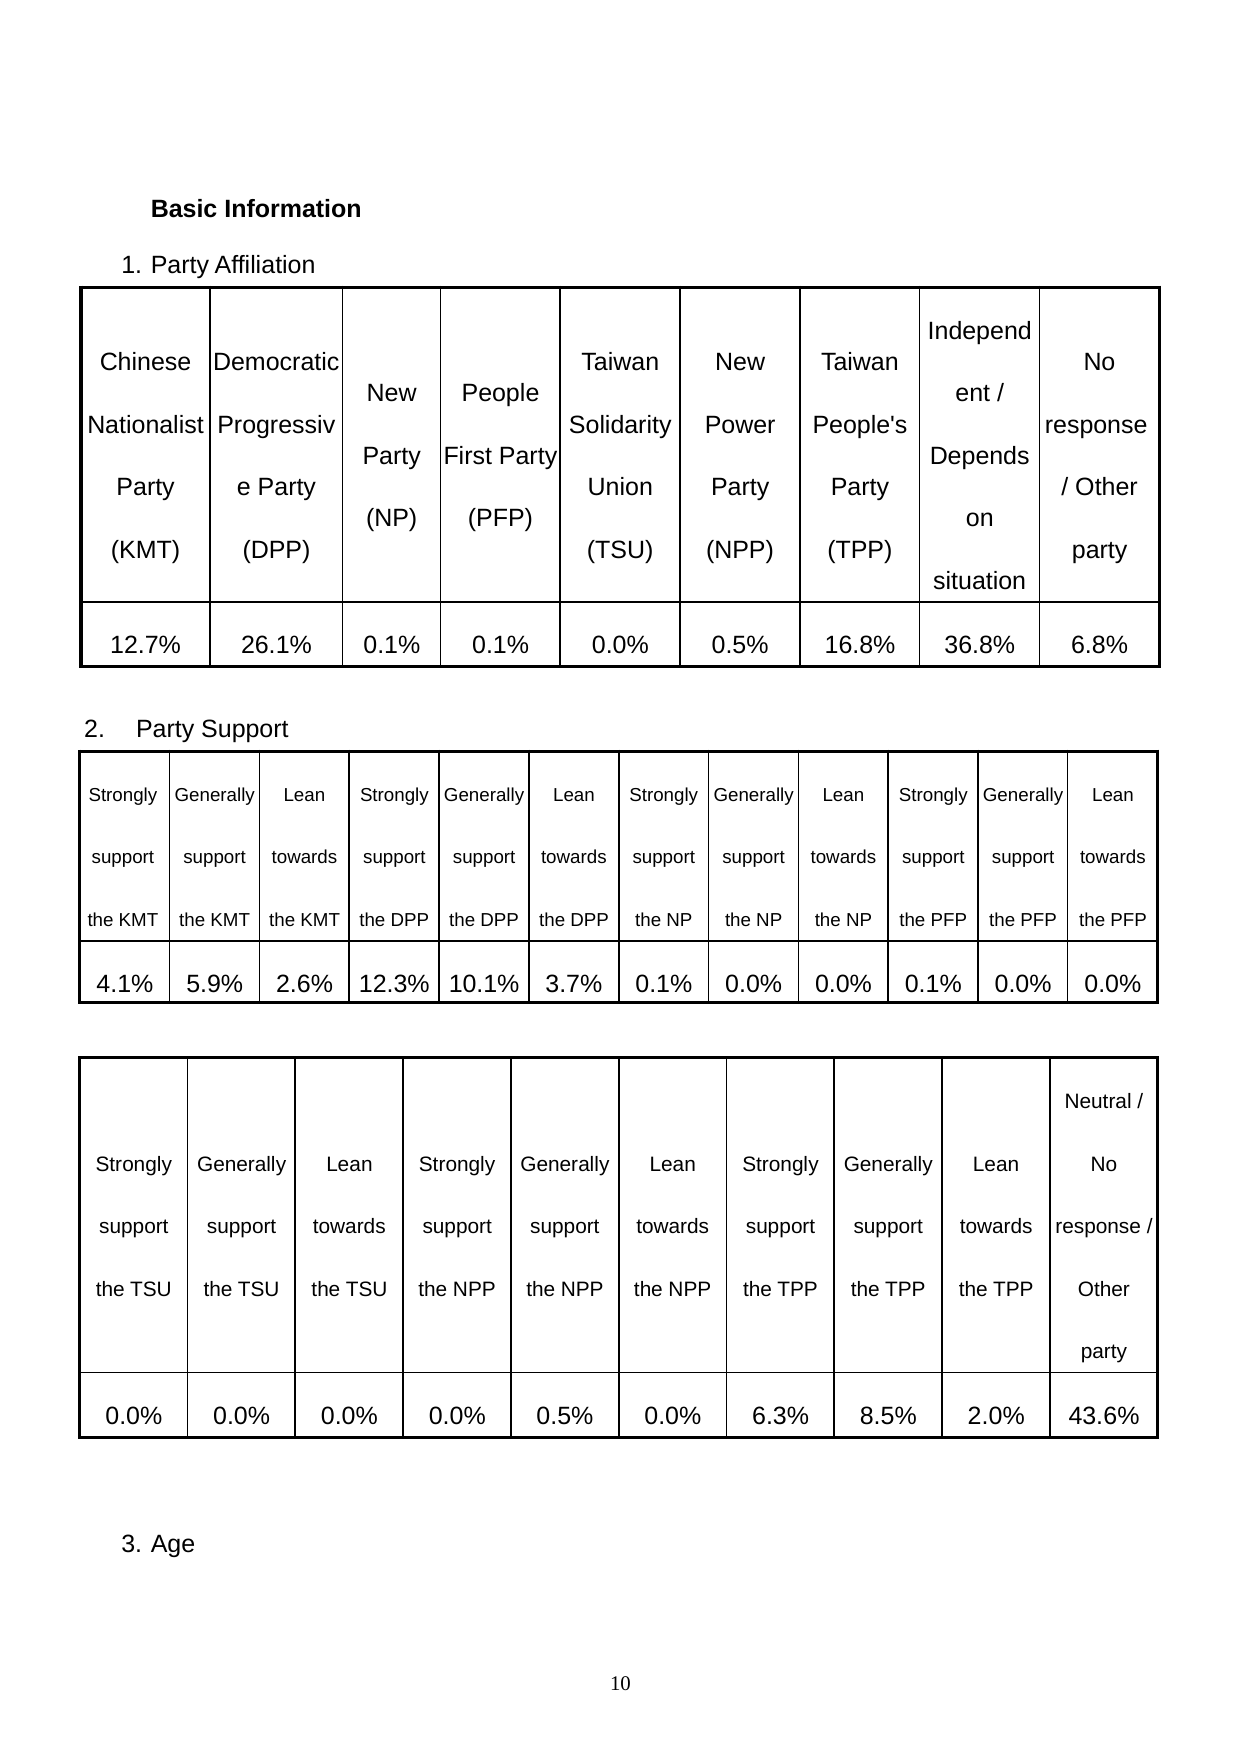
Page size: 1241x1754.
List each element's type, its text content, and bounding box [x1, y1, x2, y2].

table_header Generally support the NPP [512, 1059, 618, 1372]
table_cell 4.1% [81, 942, 169, 1001]
table_cell 12.7% [83, 603, 209, 665]
table_cell 6.3% [727, 1373, 833, 1436]
table_header New Party (NP) [343, 289, 440, 601]
table_cell 2.6% [260, 942, 348, 1001]
table_cell 6.8% [1040, 603, 1158, 665]
table_header Strongly support the DPP [350, 753, 438, 940]
table_header Strongly support the TPP [727, 1059, 833, 1372]
table_header Strongly support the KMT [81, 753, 169, 940]
table_header Strongly support the TSU [81, 1059, 187, 1372]
table_header New Power Party (NPP) [681, 289, 799, 601]
table_cell 16.8% [801, 603, 919, 665]
table_header Strongly support the NPP [404, 1059, 510, 1372]
table_cell 0.0% [620, 1373, 726, 1436]
table_header Lean towards the TPP [943, 1059, 1049, 1372]
table_header Lean towards the DPP [530, 753, 618, 940]
table_cell 43.6% [1051, 1373, 1156, 1436]
table_cell 0.0% [404, 1373, 510, 1436]
table_cell 0.0% [188, 1373, 294, 1436]
table_cell 0.0% [296, 1373, 402, 1436]
table_cell 36.8% [920, 603, 1039, 665]
table_header Lean towards the KMT [260, 753, 348, 940]
table_cell 0.0% [799, 942, 887, 1001]
list Age [121, 1502, 1094, 1564]
table_cell 26.1% [211, 603, 342, 665]
list Party Affiliation [121, 223, 1094, 286]
table_header Democratic Progressive Party (DPP) [211, 289, 342, 601]
table_header Lean towards the NP [799, 753, 887, 940]
table_cell 0.5% [681, 603, 799, 665]
table_header People First Party (PFP) [441, 289, 559, 601]
table_header Independent / Depends on situation [920, 289, 1039, 601]
table_cell 0.0% [979, 942, 1067, 1001]
table_header Lean towards the PFP [1068, 753, 1156, 940]
table_header Lean towards the NPP [620, 1059, 726, 1372]
table_header Chinese Nationalist Party (KMT) [83, 289, 209, 601]
table_header Generally support the KMT [170, 753, 259, 940]
table_cell 0.1% [343, 603, 440, 665]
table_cell 10.1% [440, 942, 528, 1001]
table_cell 0.0% [709, 942, 798, 1001]
table_cell 3.7% [530, 942, 618, 1001]
table_header Generally support the DPP [440, 753, 528, 940]
table_header Strongly support the PFP [889, 753, 977, 940]
table_header Strongly support the NP [620, 753, 708, 940]
table_header Taiwan Solidarity Union (TSU) [561, 289, 679, 601]
table_cell 8.5% [835, 1373, 941, 1436]
table_header Neutral / No response / Other party [1051, 1059, 1156, 1372]
table_cell 5.9% [170, 942, 259, 1001]
table_cell 0.0% [1068, 942, 1156, 1001]
table_header Generally support the PFP [979, 753, 1067, 940]
table_header Generally support the TPP [835, 1059, 941, 1372]
table_cell 12.3% [350, 942, 438, 1001]
text Basic Information [151, 194, 1104, 223]
table_header Generally support the TSU [188, 1059, 294, 1372]
table_cell 0.0% [81, 1373, 187, 1436]
list Party Support [84, 687, 1094, 749]
table_header Lean towards the TSU [296, 1059, 402, 1372]
table_cell 0.1% [441, 603, 559, 665]
table_header Taiwan People's Party (TPP) [801, 289, 919, 601]
table_cell 0.1% [620, 942, 708, 1001]
table_cell 2.0% [943, 1373, 1049, 1436]
table_header Generally support the NP [709, 753, 798, 940]
table_cell 0.0% [561, 603, 679, 665]
table_cell 0.5% [512, 1373, 618, 1436]
table_header No response / Other party [1040, 289, 1158, 601]
table_cell 0.1% [889, 942, 977, 1001]
